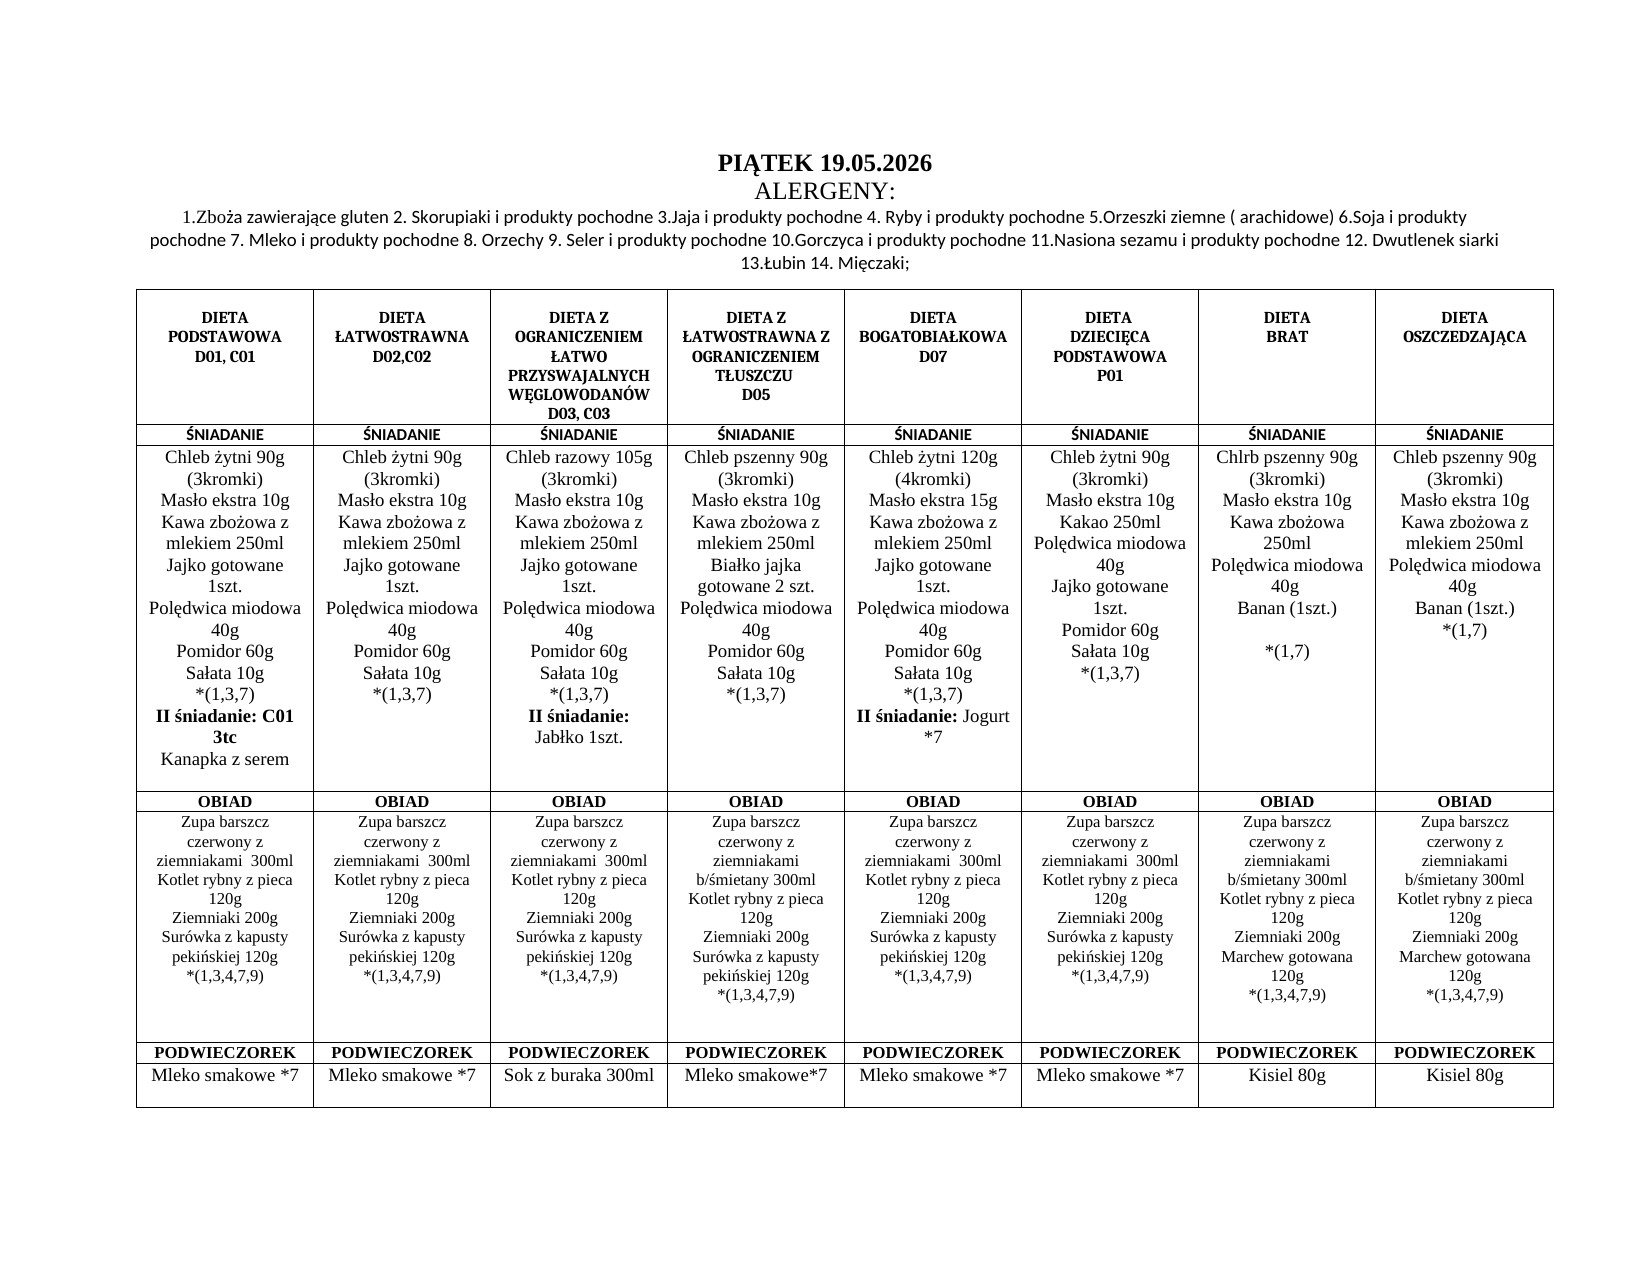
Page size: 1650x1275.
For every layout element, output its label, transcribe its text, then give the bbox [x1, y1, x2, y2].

table_cell Chlrb pszenny 90g (3kromki) Masło ekstra 10g Kawa zbożowa 250ml Polędwica miodowa 40g Banan (1szt.) *(1,7) [1199, 446, 1375, 791]
table_cell ŚNIADANIE [137, 425, 148, 445]
table_cell ŚNIADANIE [1376, 425, 1387, 445]
table_cell Chleb żytni 90g (3kromki) Masło ekstra 10g Kawa zbożowa z mlekiem 250ml Jajko gotowane 1szt. Polędwica miodowa 40g Pomidor 60g Sałata 10g *(1,3,7) II śniadanie: C01 3tc Kanapka z serem [302, 446, 313, 791]
table_cell ŚNIADANIE [479, 425, 490, 445]
table_cell OBIAD [1010, 792, 1021, 811]
table_cell OBIAD [1364, 792, 1375, 811]
table_cell Sok z buraka 300ml [491, 1064, 667, 1107]
table_cell Chleb razowy 105g (3kromki) Masło ekstra 10g Kawa zbożowa z mlekiem 250ml Jajko gotowane 1szt. Polędwica miodowa 40g Pomidor 60g Sałata 10g *(1,3,7) II śniadanie: Jabłko 1szt. [491, 446, 667, 791]
text 1.Zboża zawierające gluten 2. Skorupiaki i produkty pochodne 3.Jaja i produkty pochodne 4. Ryby i produkty pochodne 5.Orzeszki ziemne ( arachidowe) 6.Soja i produkty pochodne 7. Mleko i produkty pochodne 8. Orzechy 9. Seler i produkty pochodne 10.Gorczyca i produkty pochodne 11.Nasiona sezamu i produkty pochodne 12. Dwutlenek siarki 13.Łubin 14. Mięczaki; [148, 205, 1502, 274]
table_cell Zupa barszcz czerwony z ziemniakami 300ml Kotlet rybny z pieca 120g Ziemniaki 200g Surówka z kapusty pekińskiej 120g *(1,3,4,7,9) [491, 812, 667, 1042]
table_cell Chleb pszenny 90g (3kromki) Masło ekstra 10g Kawa zbożowa z mlekiem 250ml Polędwica miodowa 40g Banan (1szt.) *(1,7) [1376, 446, 1553, 791]
table_cell Mleko smakowe *7 [314, 1064, 490, 1107]
table_cell OBIAD [656, 792, 667, 811]
table_cell Chleb pszenny 90g (3kromki) Masło ekstra 10g Kawa zbożowa z mlekiem 250ml Białko jajka gotowane 2 szt. Polędwica miodowa 40g Pomidor 60g Sałata 10g *(1,3,7) [668, 446, 844, 791]
table_cell Kisiel 80g [1376, 1064, 1553, 1107]
table_header DIETA Z OGRANICZENIEM ŁATWO PRZYSWAJALNYCH WĘGLOWODANÓW D03, C03 [491, 290, 502, 424]
table_cell ŚNIADANIE [314, 425, 325, 445]
table_header DIETA OSZCZEDZAJĄCA [1376, 290, 1553, 424]
table_cell ŚNIADANIE [656, 425, 667, 445]
table_cell OBIAD [1022, 792, 1033, 811]
table_cell ŚNIADANIE [1199, 425, 1210, 445]
table_cell Chleb żytni 120g (4kromki) Masło ekstra 15g Kawa zbożowa z mlekiem 250ml Jajko gotowane 1szt. Polędwica miodowa 40g Pomidor 60g Sałata 10g *(1,3,7) II śniadanie: Jogurt *7 [845, 446, 1021, 791]
table_cell Mleko smakowe*7 [833, 1064, 844, 1107]
table_cell OBIAD [1187, 792, 1198, 811]
table_cell Zupa barszcz czerwony z ziemniakami b/śmietany 300ml Kotlet rybny z pieca 120g Ziemniaki 200g Surówka z kapusty pekińskiej 120g *(1,3,4,7,9) [668, 812, 844, 1042]
table_header DIETA Z ŁATWOSTRAWNA Z OGRANICZENIEM TŁUSZCZU D05 [833, 290, 844, 424]
table_cell ŚNIADANIE [833, 425, 844, 445]
table_cell Zupa barszcz czerwony z ziemniakami 300ml Kotlet rybny z pieca 120g Ziemniaki 200g Surówka z kapusty pekińskiej 120g *(1,3,4,7,9) [314, 812, 490, 1042]
table_cell ŚNIADANIE [1010, 425, 1021, 445]
table_cell ŚNIADANIE [1364, 425, 1375, 445]
table_cell Zupa barszcz czerwony z ziemniakami b/śmietany 300ml Kotlet rybny z pieca 120g Ziemniaki 200g Marchew gotowana 120g *(1,3,4,7,9) [1376, 812, 1553, 1042]
table_cell OBIAD [491, 792, 502, 811]
table_cell Mleko smakowe*7 [668, 1064, 679, 1107]
table_header DIETA BRAT [1199, 290, 1375, 424]
table_cell OBIAD [833, 792, 844, 811]
table_cell OBIAD [314, 792, 325, 811]
table_cell ŚNIADANIE [668, 425, 679, 445]
table_cell Mleko smakowe *7 [1022, 1064, 1033, 1107]
table_cell ŚNIADANIE [302, 425, 313, 445]
table_cell OBIAD [845, 792, 856, 811]
text ALERGENY: [148, 176, 1502, 205]
table_header DIETA Z ŁATWOSTRAWNA Z OGRANICZENIEM TŁUSZCZU D05 [668, 290, 679, 424]
table_cell OBIAD [1376, 792, 1387, 811]
table_cell Chleb żytni 90g (3kromki) Masło ekstra 10g Kakao 250ml Polędwica miodowa 40g Jajko gotowane 1szt. Pomidor 60g Sałata 10g *(1,3,7) [1022, 446, 1198, 791]
table_cell OBIAD [137, 792, 148, 811]
table_cell ŚNIADANIE [1022, 425, 1033, 445]
table_cell Zupa barszcz czerwony z ziemniakami 300ml Kotlet rybny z pieca 120g Ziemniaki 200g Surówka z kapusty pekińskiej 120g *(1,3,4,7,9) [1022, 812, 1198, 1042]
table_cell Mleko smakowe *7 [137, 1064, 313, 1107]
table_cell ŚNIADANIE [1187, 425, 1198, 445]
table_cell Kisiel 80g [1199, 1064, 1375, 1107]
table_cell ŚNIADANIE [1543, 425, 1553, 445]
table_cell ŚNIADANIE [491, 425, 502, 445]
table_header DIETA DZIECIĘCA PODSTAWOWA P01 [1022, 290, 1198, 424]
table_cell Mleko smakowe *7 [1187, 1064, 1198, 1107]
table_cell OBIAD [479, 792, 490, 811]
table_cell Mleko smakowe *7 [845, 1064, 1021, 1107]
table_header DIETA PODSTAWOWA D01, C01 [137, 290, 313, 424]
table_cell Chleb żytni 90g (3kromki) Masło ekstra 10g Kawa zbożowa z mlekiem 250ml Jajko gotowane 1szt. Polędwica miodowa 40g Pomidor 60g Sałata 10g *(1,3,7) II śniadanie: C01 3tc Kanapka z serem [137, 446, 148, 791]
text PIĄTEK 19.05.2026 [148, 148, 1502, 176]
table_cell OBIAD [668, 792, 679, 811]
table_cell OBIAD [302, 792, 313, 811]
table_cell Chleb żytni 90g (3kromki) Masło ekstra 10g Kawa zbożowa z mlekiem 250ml Jajko gotowane 1szt. Polędwica miodowa 40g Pomidor 60g Sałata 10g *(1,3,7) [314, 446, 490, 791]
table_cell Zupa barszcz czerwony z ziemniakami 300ml Kotlet rybny z pieca 120g Ziemniaki 200g Surówka z kapusty pekińskiej 120g *(1,3,4,7,9) [845, 812, 1021, 1042]
table_header DIETA BOGATOBIAŁKOWA D07 [845, 290, 1021, 424]
table_cell OBIAD [1543, 792, 1553, 811]
table_header DIETA ŁATWOSTRAWNA D02,C02 [314, 290, 490, 424]
table_cell ŚNIADANIE [845, 425, 856, 445]
table_cell Zupa barszcz czerwony z ziemniakami b/śmietany 300ml Kotlet rybny z pieca 120g Ziemniaki 200g Marchew gotowana 120g *(1,3,4,7,9) [1199, 812, 1375, 1042]
table_cell OBIAD [1199, 792, 1210, 811]
table_header DIETA Z OGRANICZENIEM ŁATWO PRZYSWAJALNYCH WĘGLOWODANÓW D03, C03 [656, 290, 667, 424]
